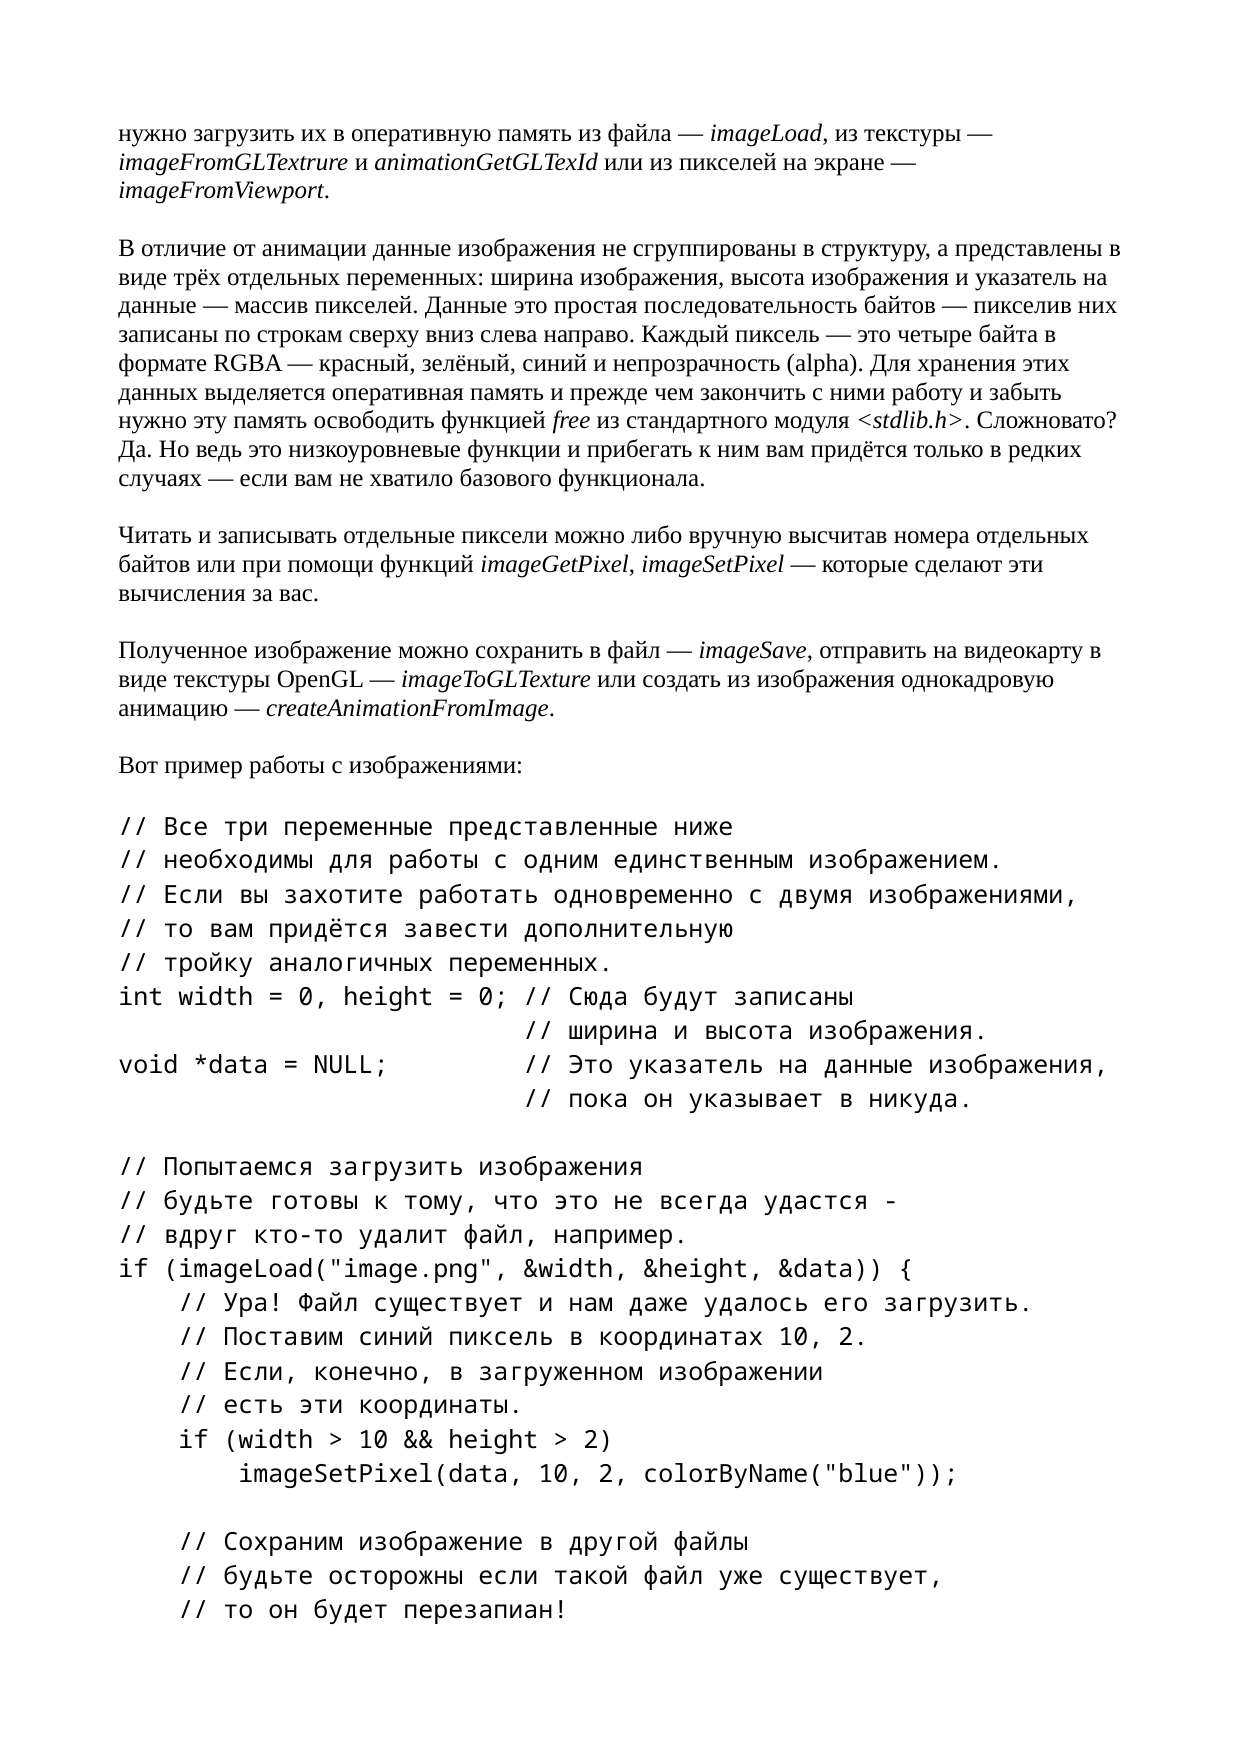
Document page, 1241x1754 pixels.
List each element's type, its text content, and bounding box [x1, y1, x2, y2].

text // Все три переменные представленные ниже [118, 808, 1122, 842]
text // Поставим синий пиксель в координатах 10, 2. [118, 1319, 1122, 1353]
text imageSetPixel(data, 10, 2, colorByName("blue")); [118, 1455, 1122, 1489]
text // Сохраним изображение в другой файлы [118, 1523, 1122, 1557]
text if (width > 10 && height > 2) [118, 1421, 1122, 1455]
text // ширина и высота изображения. [118, 1012, 1122, 1047]
text if (imageLoad("image.png", &width, &height, &data)) { [118, 1251, 1122, 1285]
text // то он будет перезапиан! [118, 1592, 1122, 1626]
text В отличие от анимации данные изображения не сгруппированы в структуру, а представлены в виде трёх отдельных переменных: ширина изображения, высота изображения и указатель на данные — массив пикселей. Данные это простая последовательность байтов — пикселив них записаны по строкам сверху вниз слева направо. Каждый пиксель — это четыре байта в формате RGBA — красный, зелёный, синий и непрозрачность (alpha). Для хранения этих данных выделяется оперативная память и прежде чем закончить с ними работу и забыть нужно эту память освободить функцией free из стандартного модуля <stdlib.h>. Сложновато? Да. Но ведь это низкоуровневые функции и прибегать к ним вам придётся только в редких случаях — если вам не хватило базового функционала. [118, 233, 1122, 492]
text Читать и записывать отдельные пиксели можно либо вручную высчитав номера отдельных байтов или при помощи функций imageGetPixel, imageSetPixel — которые сделают эти вычисления за вас. [118, 521, 1122, 607]
text // Если вы захотите работать одновременно с двумя изображениями, [118, 876, 1122, 910]
text // необходимы для работы с одним единственным изображением. [118, 842, 1122, 876]
text // пока он указывает в никуда. [118, 1081, 1122, 1115]
text Вот пример работы с изображениями: [118, 751, 1122, 779]
text // будьте осторожны если такой файл уже существует, [118, 1557, 1122, 1592]
text // то вам придётся завести дополнительную [118, 910, 1122, 944]
text // есть эти координаты. [118, 1387, 1122, 1421]
text // будьте готовы к тому, что это не всегда удастся - [118, 1183, 1122, 1217]
text // Если, конечно, в загруженном изображении [118, 1353, 1122, 1387]
text нужно загрузить их в оперативную память из файла — imageLoad, из текстуры — imageFromGLTextrure и animationGetGLTexId или из пикселей на экране — imageFromViewport. [118, 118, 1122, 204]
text void *data = NULL; // Это указатель на данные изображения, [118, 1047, 1122, 1081]
text // вдруг кто-то удалит файл, например. [118, 1217, 1122, 1251]
text int width = 0, height = 0; // Сюда будут записаны [118, 978, 1122, 1012]
text Полученное изображение можно сохранить в файл — imageSave, отправить на видеокарту в виде текстуры OpenGL — imageToGLTexture или создать из изображения однокадровую анимацию — createAnimationFromImage. [118, 636, 1122, 722]
text // Ура! Файл существует и нам даже удалось его загрузить. [118, 1285, 1122, 1319]
text // тройку аналогичных переменных. [118, 944, 1122, 978]
text // Попытаемся загрузить изображения [118, 1149, 1122, 1183]
